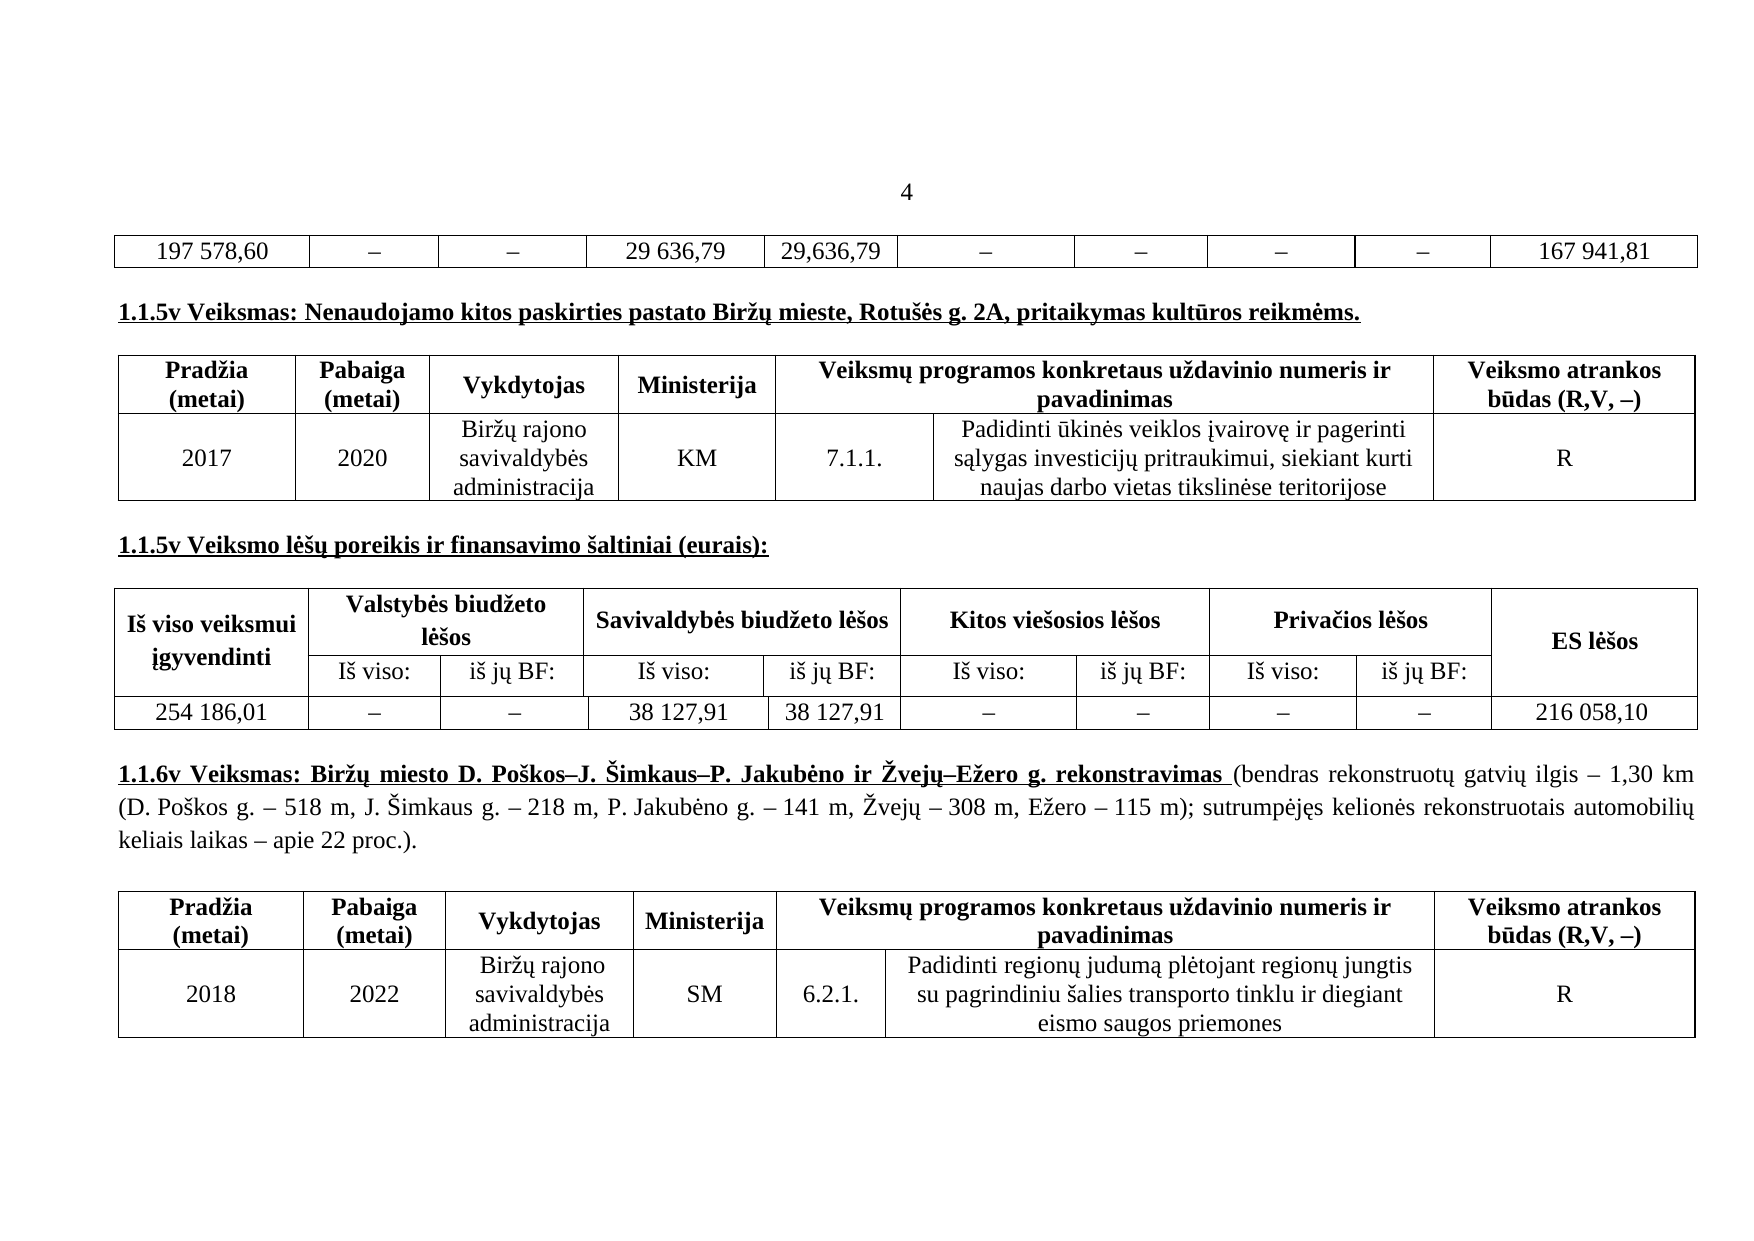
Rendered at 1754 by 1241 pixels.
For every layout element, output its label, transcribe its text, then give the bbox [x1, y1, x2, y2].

table_cell – [901, 697, 1076, 729]
table_cell 29 636,79 [587, 236, 764, 267]
table_cell iš jų BF: [764, 656, 900, 696]
table_header Pabaiga (metai) [296, 356, 429, 413]
table_cell – [310, 236, 438, 267]
table_header Privačios lėšos [1210, 589, 1491, 655]
table_cell – [1208, 236, 1354, 267]
table_cell 167 941,81 [1491, 236, 1697, 267]
table_cell – [898, 236, 1074, 267]
text 1.1.5v Veiksmas: Nenaudojamo kitos paskirties pastato Biržų mieste, Rotušės g. 2A, pritaikymas kultūros reikmėms. [118, 297, 1695, 326]
table_header Pradžia (metai) [119, 892, 303, 949]
table_cell R [1434, 414, 1694, 500]
table_cell – [309, 697, 440, 729]
table_cell 2017 [119, 414, 295, 500]
table_header Valstybės biudžeto lėšos [309, 589, 583, 655]
table_cell 197 578,60 [115, 236, 309, 267]
table_cell iš jų BF: [1077, 656, 1209, 696]
table_cell 7.1.1. [776, 414, 933, 500]
table_cell R [1435, 950, 1694, 1037]
table_header Pradžia (metai) [119, 356, 295, 413]
table_cell 2022 [304, 950, 445, 1037]
table_header Iš viso veiksmui įgyvendinti [115, 589, 308, 696]
text 1.1.5v Veiksmo lėšų poreikis ir finansavimo šaltiniai (eurais): [118, 530, 1695, 559]
table_cell – [1210, 697, 1356, 729]
table_cell Padidinti ūkinės veiklos įvairovę ir pagerinti sąlygas investicijų pritraukimui, siekiant kurti naujas darbo vietas tikslinėse teritorijose [934, 414, 1433, 500]
table_cell – [1075, 236, 1207, 267]
table_cell Iš viso: [309, 656, 440, 696]
table_cell Biržų rajono savivaldybės administracija [430, 414, 618, 500]
table_cell – [1356, 236, 1490, 267]
table_cell 254 186,01 [115, 697, 308, 729]
table_cell Iš viso: [901, 656, 1076, 696]
table_cell 38 127,91 [589, 697, 768, 729]
table_cell – [439, 236, 586, 267]
table_cell 216 058,10 [1492, 697, 1697, 729]
table_header Kitos viešosios lėšos [901, 589, 1209, 655]
table_header Veiksmo atrankos būdas (R,V, –) [1435, 892, 1694, 949]
table_header Vykdytojas [430, 356, 618, 413]
table_cell SM [634, 950, 776, 1037]
table_cell 29,636,79 [765, 236, 897, 267]
table_cell Biržų rajono savivaldybės administracija [446, 950, 633, 1037]
table_header Veiksmo atrankos būdas (R,V, –) [1434, 356, 1694, 413]
text 1.1.6v Veiksmas: Biržų miesto D. Poškos–J. Šimkaus–P. Jakubėno ir Žvejų–Ežero g. rekonstravimas (bendras rekonstruotų gatvių ilgis – 1,30 km (D. Poškos g. – 518 m, J. Šimkaus g. – 218 m, P. Jakubėno g. – 141 m, Žvejų – 308 m, Ežero – 115 m); sutrumpėjęs kelionės rekonstruotais automobilių keliais laikas – apie 22 proc.). [118, 759, 1695, 853]
table_cell iš jų BF: [441, 656, 583, 696]
table_header Vykdytojas [446, 892, 633, 949]
table_header Pabaiga (metai) [304, 892, 445, 949]
table_header Veiksmų programos konkretaus uždavinio numeris ir pavadinimas [777, 892, 1434, 949]
table_cell 2018 [119, 950, 303, 1037]
table_header Veiksmų programos konkretaus uždavinio numeris ir pavadinimas [776, 356, 1433, 413]
table_header Savivaldybės biudžeto lėšos [584, 589, 900, 655]
table_cell – [441, 697, 588, 729]
table_cell iš jų BF: [1357, 656, 1491, 696]
table_cell 2020 [296, 414, 429, 500]
table_cell Padidinti regionų judumą plėtojant regionų jungtis su pagrindiniu šalies transporto tinklu ir diegiant eismo saugos priemones [886, 950, 1434, 1037]
table_header Ministerija [634, 892, 776, 949]
table_cell Iš viso: [584, 656, 763, 696]
table_header Ministerija [619, 356, 775, 413]
table_cell 38 127,91 [769, 697, 900, 729]
table_cell 6.2.1. [777, 950, 885, 1037]
table_cell Iš viso: [1210, 656, 1356, 696]
table_cell – [1077, 697, 1209, 729]
table_cell – [1357, 697, 1491, 729]
table_header ES lėšos [1492, 589, 1697, 696]
table_cell KM [619, 414, 775, 500]
